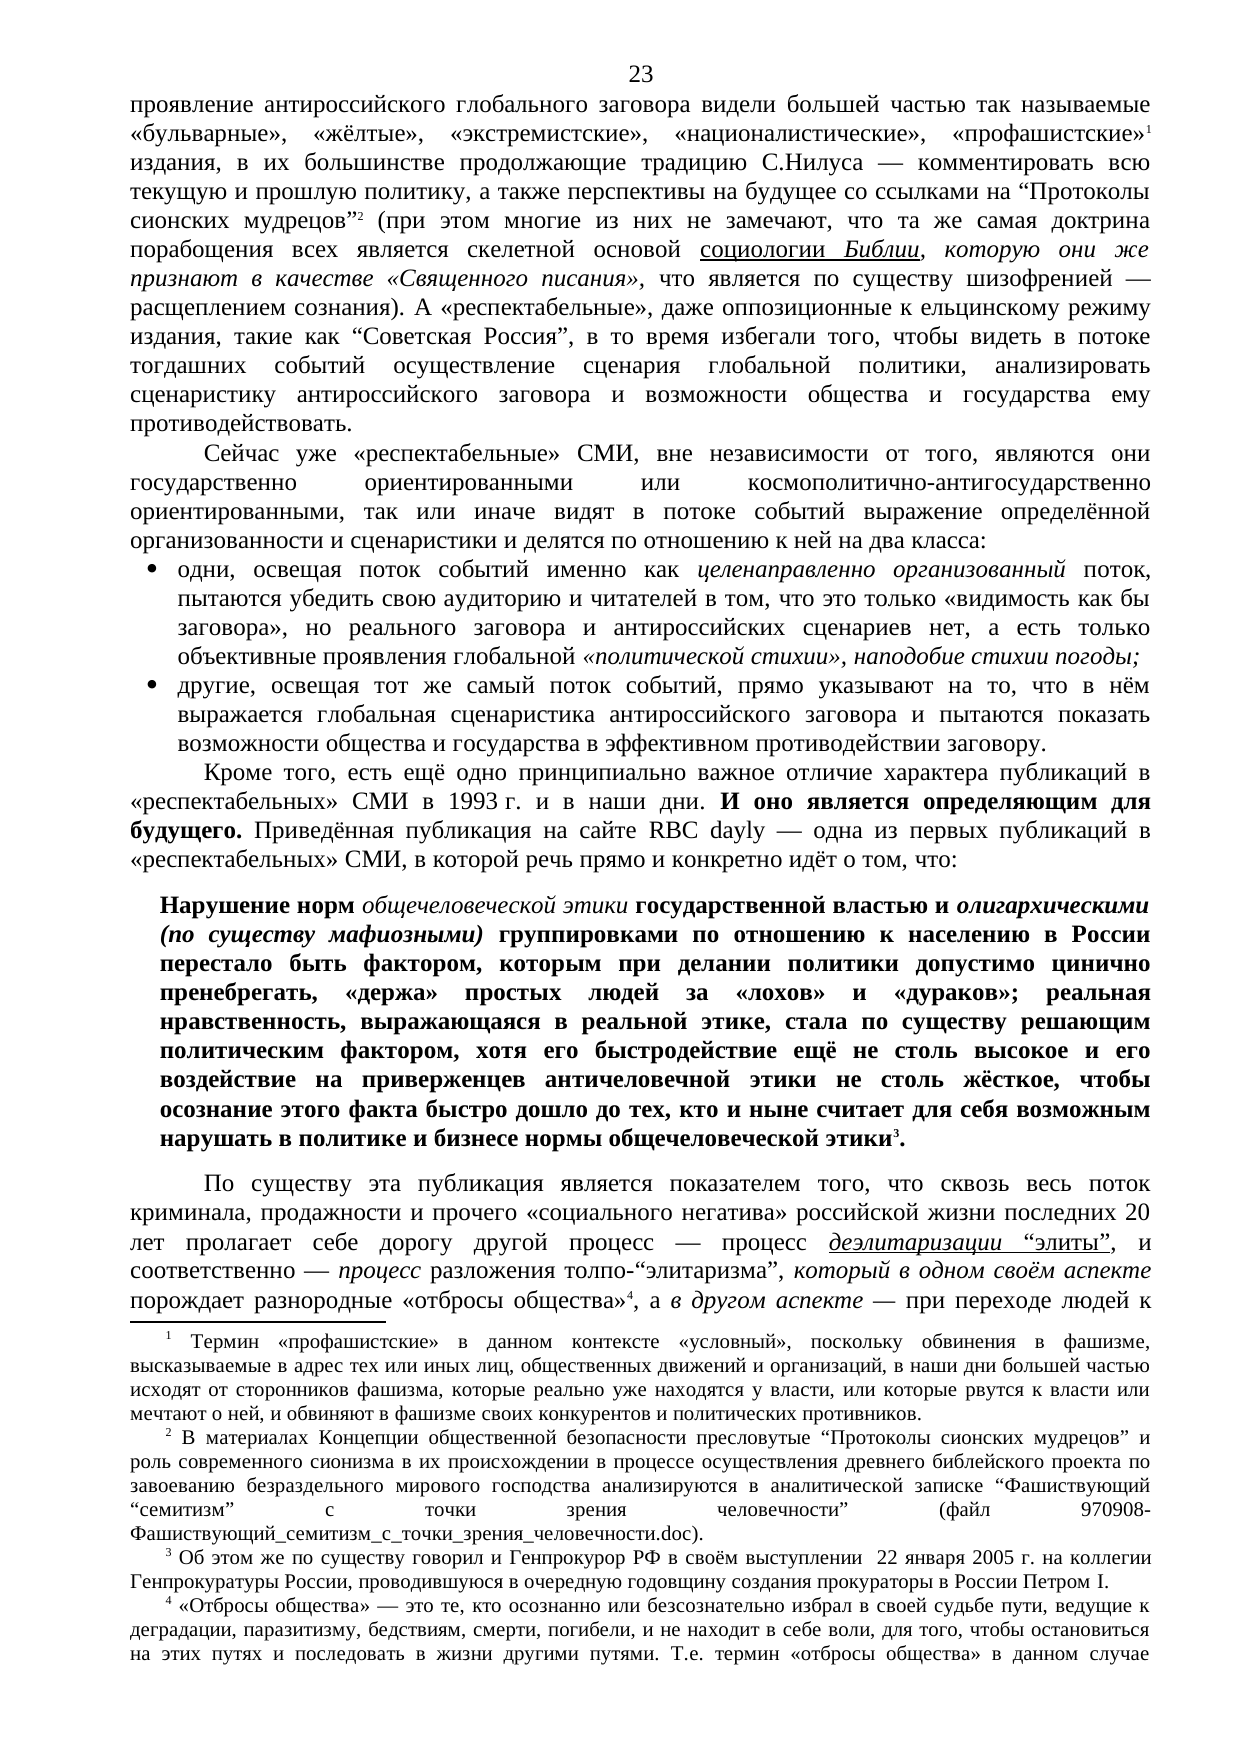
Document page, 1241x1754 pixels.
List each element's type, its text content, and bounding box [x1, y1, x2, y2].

text Термин «профашистские» в данном контексте «условный», поскольку обвинения в фашизме, высказываемые в адрес тех или иных лиц, общественных движений и организаций, в наши дни большей частью исходят от сторонников фашизма, которые реально уже находятся у власти, или которые рвутся к власти или мечтают о ней, и обвиняют в фашизме своих конкурентов и политических противников. [130, 1328, 1152, 1425]
list одни, освещая поток событий именно как целенаправленно организованный поток, пытаются убедить свою аудиторию и читателей в том, что это только «видимость как бы заговора», но реального заговора и антироссийских сценариев нет, а есть только объективные проявления глобальной «политической стихии», наподобие стихии погоды; [148, 554, 1152, 670]
text В материалах Концепции общественной безопасности пресловутые “Протоколы сионских мудрецов” и роль современного сионизма в их происхождении в процессе осуществления древнего библейского проекта по завоеванию безраздельного мирового господства анализируются в аналитической записке “Фашиствующий “семитизм” с точки зрения человечности” (файл 970908-Фашиствующий_семитизм_с_точки_зрения_человечности.doc). [130, 1425, 1152, 1545]
text «Отбросы общества» — это те, кто осознанно или безсознательно избрал в своей судьбе пути, ведущие к деградации, паразитизму, бедствиям, смерти, погибели, и не находит в себе воли, для того, чтобы остановиться на этих путях и последовать в жизни другими путями. Т.е. термин «отбросы общества» в данном случае [130, 1593, 1152, 1665]
list другие, освещая тот же самый поток событий, прямо указывают на то, что в нём выражается глобальная сценаристика антироссийского заговора и пытаются показать возможности общества и государства в эффективном противодействии заговору. [148, 670, 1152, 757]
text Нарушение норм общечеловеческой этики государственной властью и олигархическими (по существу мафиозными) группировками по отношению к населению в России перестало быть фактором, которым при делании политики допустимо цинично пренебрегать, «дер­жа» простых людей за «лохов» и «дураков»; реальная нравственность, выражающаяся в реальной этике, стала по существу решающим политическим фактором, хотя его быстродействие ещё не столь высокое и его воздействие на приверженцев античеловечной этики не столь жёсткое, чтобы осознание этого факта быстро дошло до тех, кто и ныне считает для себя возможным нарушать в политике и бизнесе нормы общечеловеческой этики. [159, 890, 1152, 1152]
text По существу эта публикация является показателем того, что сквозь весь поток криминала, продажности и прочего «социального негатива» российской жизни последних 20 лет пролагает себе дорогу другой процесс — процесс деэлитаризации “элиты”, и соответственно — процесс разложения толпо-“элитаризма”, который в одном своём аспекте порождает разнородные «отбросы общества», а в другом аспекте — при переходе людей к [130, 1168, 1152, 1313]
text проявление антироссийского глобального заговора видели большей частью так называемые «бульвар­ные», «жёлтые», «экстремистские», «националистические», «профашистские» издания, в их большинстве продолжающие традицию С.Нилуса — комментировать всю текущую и прошлую политику, а также перспективы на будущее со ссылками на “Протоколы сионских мудрецов” (при этом многие из них не замечают, что та же самая доктрина порабощения всех является скелетной основой социологии Библии, которую они же признают в качестве «Священного писания», что является по существу шизофренией — расщеплением сознания). А «респектабельные», даже оппозиционные к ельцинскому режиму издания, такие как “Совет­ская Россия”, в то время избегали того, чтобы видеть в потоке тогдашних событий осуществление сценария глобальной политики, анализировать сценаристику антироссийского заговора и возможности общества и государства ему противодействовать. [130, 89, 1152, 437]
text Сейчас уже «респектабельные» СМИ, вне независимости от того, являются они государственно ориентированными или космополитично-антигосударственно ориентированными, так или иначе видят в потоке событий выражение определённой организованности и сценаристики и делятся по отношению к ней на два класса: [130, 437, 1152, 554]
text Об этом же по существу говорил и Генпрокурор РФ в своём выступлении 22 января 2005 г. на коллегии Генпрокуратуры России, проводившуюся в очередную годовщину создания прокураторы в России Петром I. [130, 1545, 1152, 1593]
text Кроме того, есть ещё одно принципиально важное отличие характера публикаций в «рес­пектабельных» СМИ в 1993 г. и в наши дни. И оно является определяющим для будущего. Приведённая публикация на сайте RBC dayly — одна из первых публикаций в «рес­пек­та­бельных» СМИ, в которой речь прямо и конкретно идёт о том, что: [130, 757, 1152, 873]
